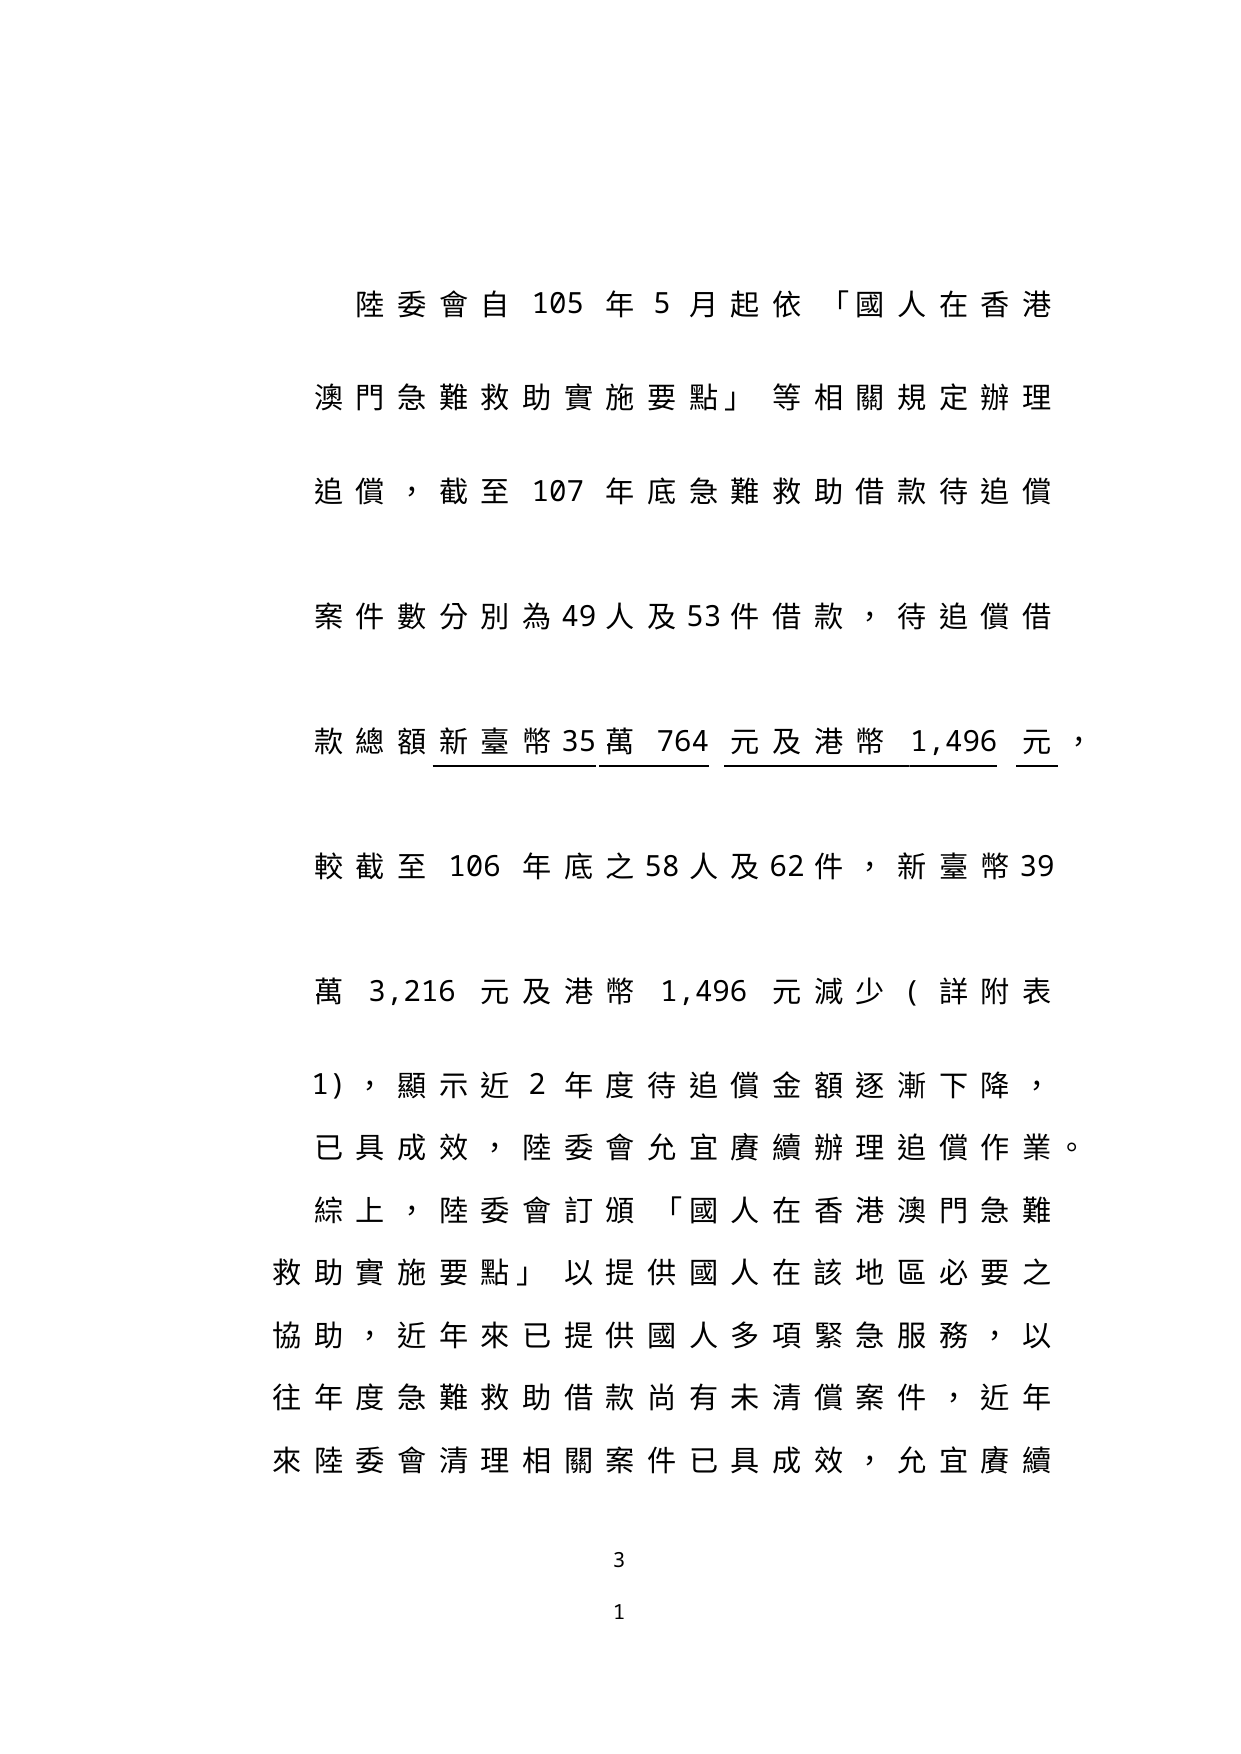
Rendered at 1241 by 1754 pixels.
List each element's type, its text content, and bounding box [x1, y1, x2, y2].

text 陸委會自105年5月起依「國人在香港澳門急難救助實施要點」等相關規定辦理追償，截至107年底急難救助借款待追償案件數分別為49人及53件借款，待追償借款總額新臺幣35萬764元及港幣1,496元，較截至106年底之58人及62件，新臺幣39萬3,216元及港幣1,496元減少(詳附表1)，顯示近2年度待追償金額逐漸下降，已具成效，陸委會允宜賡續辦理追償作業。 [271, 229, 1058, 1167]
text 綜上，陸委會訂頒「國人在香港澳門急難救助實施要點」以提供國人在該地區必要之協助，近年來已提供國人多項緊急服務，以往年度急難救助借款尚有未清償案件，近年來陸委會清理相關案件已具成效，允宜賡續 [242, 1167, 1058, 1479]
